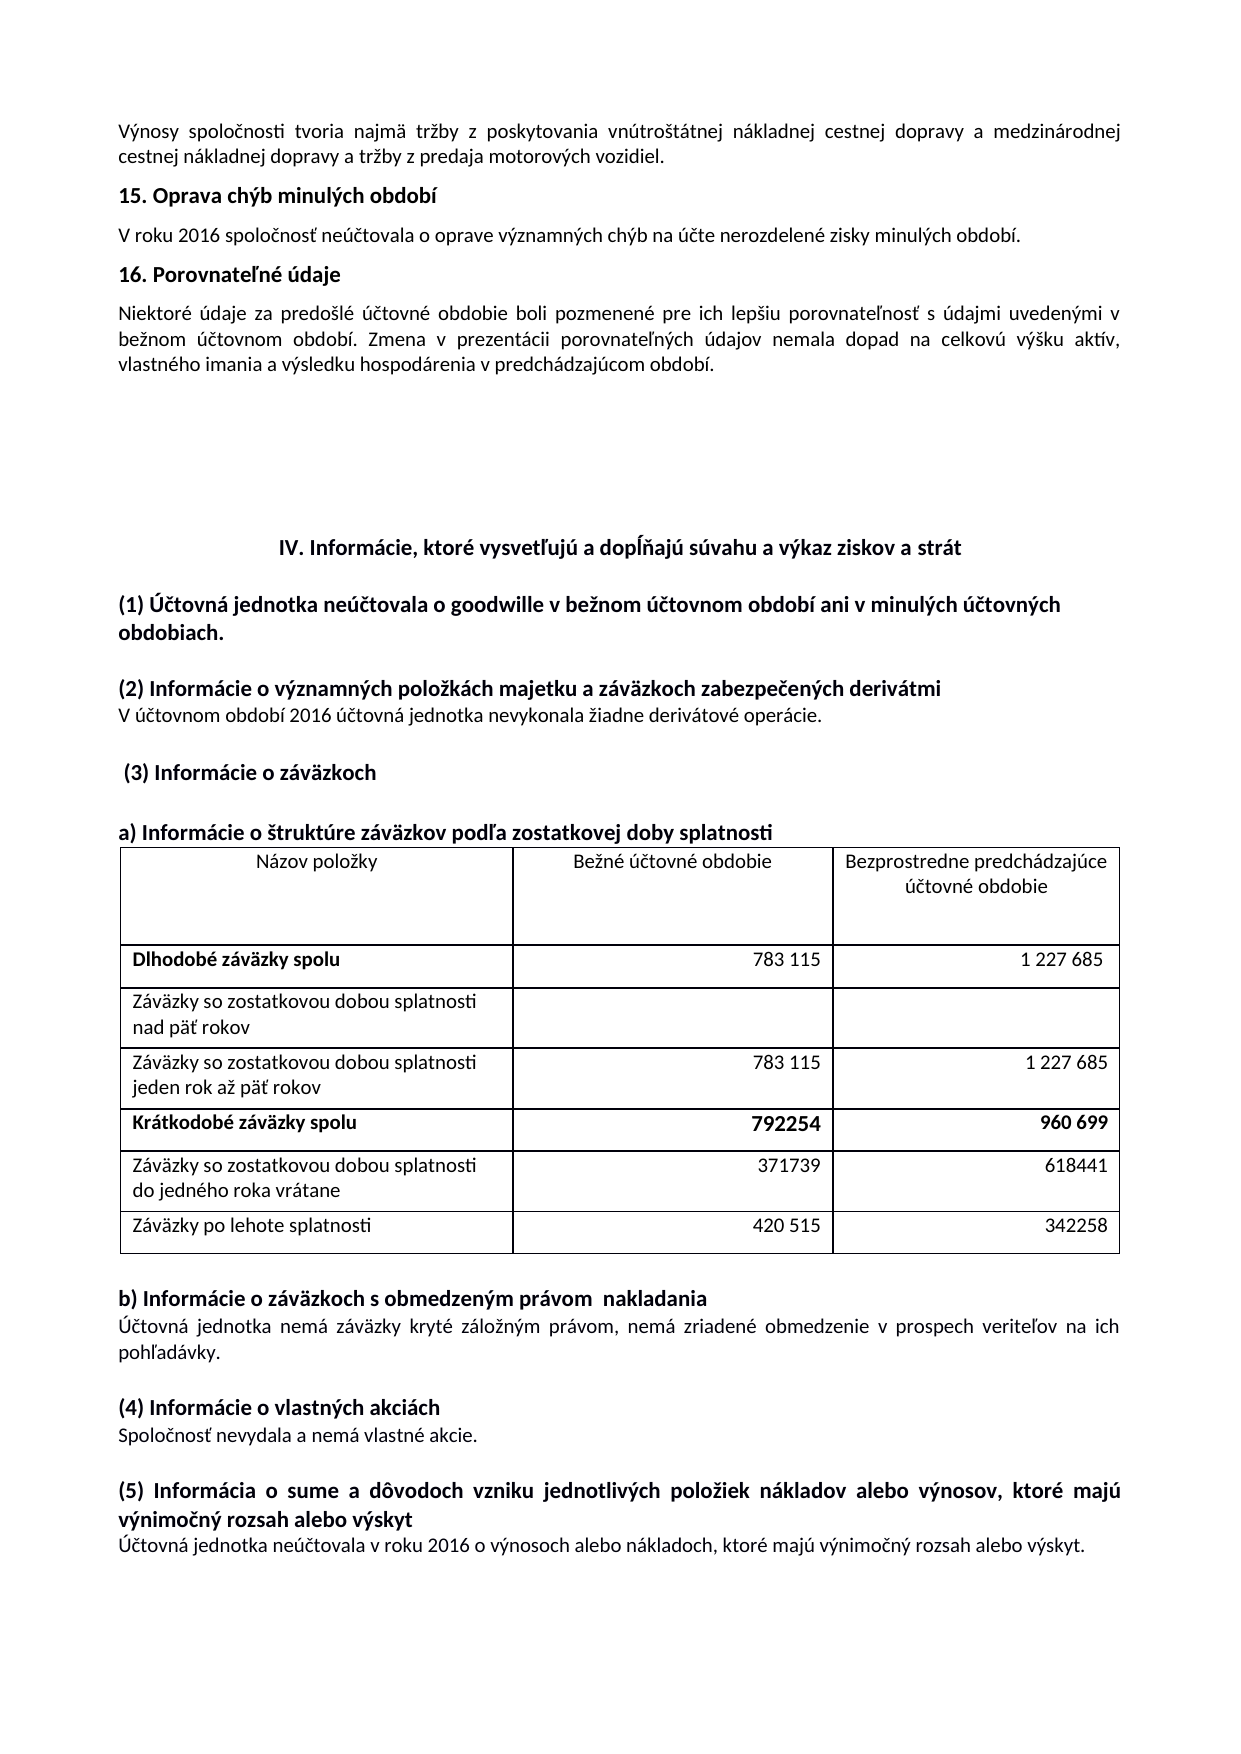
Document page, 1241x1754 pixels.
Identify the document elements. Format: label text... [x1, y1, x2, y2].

table_cell 1 227 685 [834, 946, 1119, 987]
table_cell 783 115 [514, 946, 832, 987]
text (4) Informácie o vlastných akciách [118, 1393, 1122, 1421]
table_cell 960 699 [834, 1110, 1119, 1150]
text Spoločnosť nevydala a nemá vlastné akcie. [118, 1422, 1122, 1448]
table_cell Dlhodobé záväzky spolu [121, 946, 512, 987]
text a) Informácie o štruktúre záväzkov podľa zostatkovej doby splatnosti [118, 818, 1122, 846]
text (1) Účtovná jednotka neúčtovala o goodwille v bežnom účtovnom období ani v minulých účtovných obdobiach. [118, 590, 1122, 646]
table_cell Záväzky so zostatkovou dobou splatnosti nad päť rokov [121, 989, 512, 1047]
text V účtovnom období 2016 účtovná jednotka nevykonala žiadne derivátové operácie. [103, 702, 1171, 728]
table_header Bezprostredne predchádzajúce účtovné obdobie [834, 848, 1119, 944]
text IV. Informácie, ktoré vysvetľujú a dopĺňajú súvahu a výkaz ziskov a strát [118, 533, 1122, 561]
table_cell [514, 989, 832, 1047]
text V roku 2016 spoločnosť neúčtovala o oprave významných chýb na účte nerozdelené zisky minulých období. [118, 222, 1122, 247]
text Účtovná jednotka neúčtovala v roku 2016 o výnosoch alebo nákladoch, ktoré majú výnimočný rozsah alebo výskyt. [118, 1533, 1122, 1558]
table_cell Krátkodobé záväzky spolu [121, 1110, 512, 1150]
text 16. Porovnateľné údaje [118, 260, 1122, 288]
table_cell Záväzky po lehote splatnosti [121, 1212, 512, 1253]
table_cell 371739 [514, 1152, 832, 1211]
table_header Bežné účtovné obdobie [514, 848, 832, 944]
text (3) Informácie o záväzkoch [118, 758, 1122, 786]
table_cell 420 515 [514, 1212, 832, 1253]
text Výnosy spoločnosti tvoria najmä tržby z poskytovania vnútroštátnej nákladnej cestnej dopravy a medzinárodnej cestnej nákladnej dopravy a tržby z predaja motorových vozidiel. [118, 118, 1122, 169]
text Niektoré údaje za predošlé účtovné obdobie boli pozmenené pre ich lepšiu porovnateľnosť s údajmi uvedenými v bežnom účtovnom období. Zmena v prezentácii porovnateľných údajov nemala dopad na celkovú výšku aktív, vlastného imania a výsledku hospodárenia v predchádzajúcom období. [118, 300, 1122, 377]
text 15. Oprava chýb minulých období [118, 181, 1122, 209]
text (5) Informácia o sume a dôvodoch vzniku jednotlivých položiek nákladov alebo výnosov, ktoré majú výnimočný rozsah alebo výskyt [118, 1477, 1122, 1533]
table_cell 1 227 685 [834, 1049, 1119, 1108]
table_header Názov položky [121, 848, 512, 944]
table_cell 618441 [834, 1152, 1119, 1211]
table_cell Záväzky so zostatkovou dobou splatnosti do jedného roka vrátane [121, 1152, 512, 1211]
table_cell 342258 [834, 1212, 1119, 1253]
text b) Informácie o záväzkoch s obmedzeným právom nakladania [118, 1284, 1122, 1312]
text Účtovná jednotka nemá záväzky kryté záložným právom, nemá zriadené obmedzenie v prospech veriteľov na ich pohľadávky. [118, 1313, 1122, 1364]
table_cell 792254 [514, 1110, 832, 1150]
table_cell 783 115 [514, 1049, 832, 1108]
table_cell Záväzky so zostatkovou dobou splatnosti jeden rok až päť rokov [121, 1049, 512, 1108]
table_cell [834, 989, 1119, 1047]
text (2) Informácie o významných položkách majetku a záväzkoch zabezpečených derivátmi [118, 674, 1122, 702]
